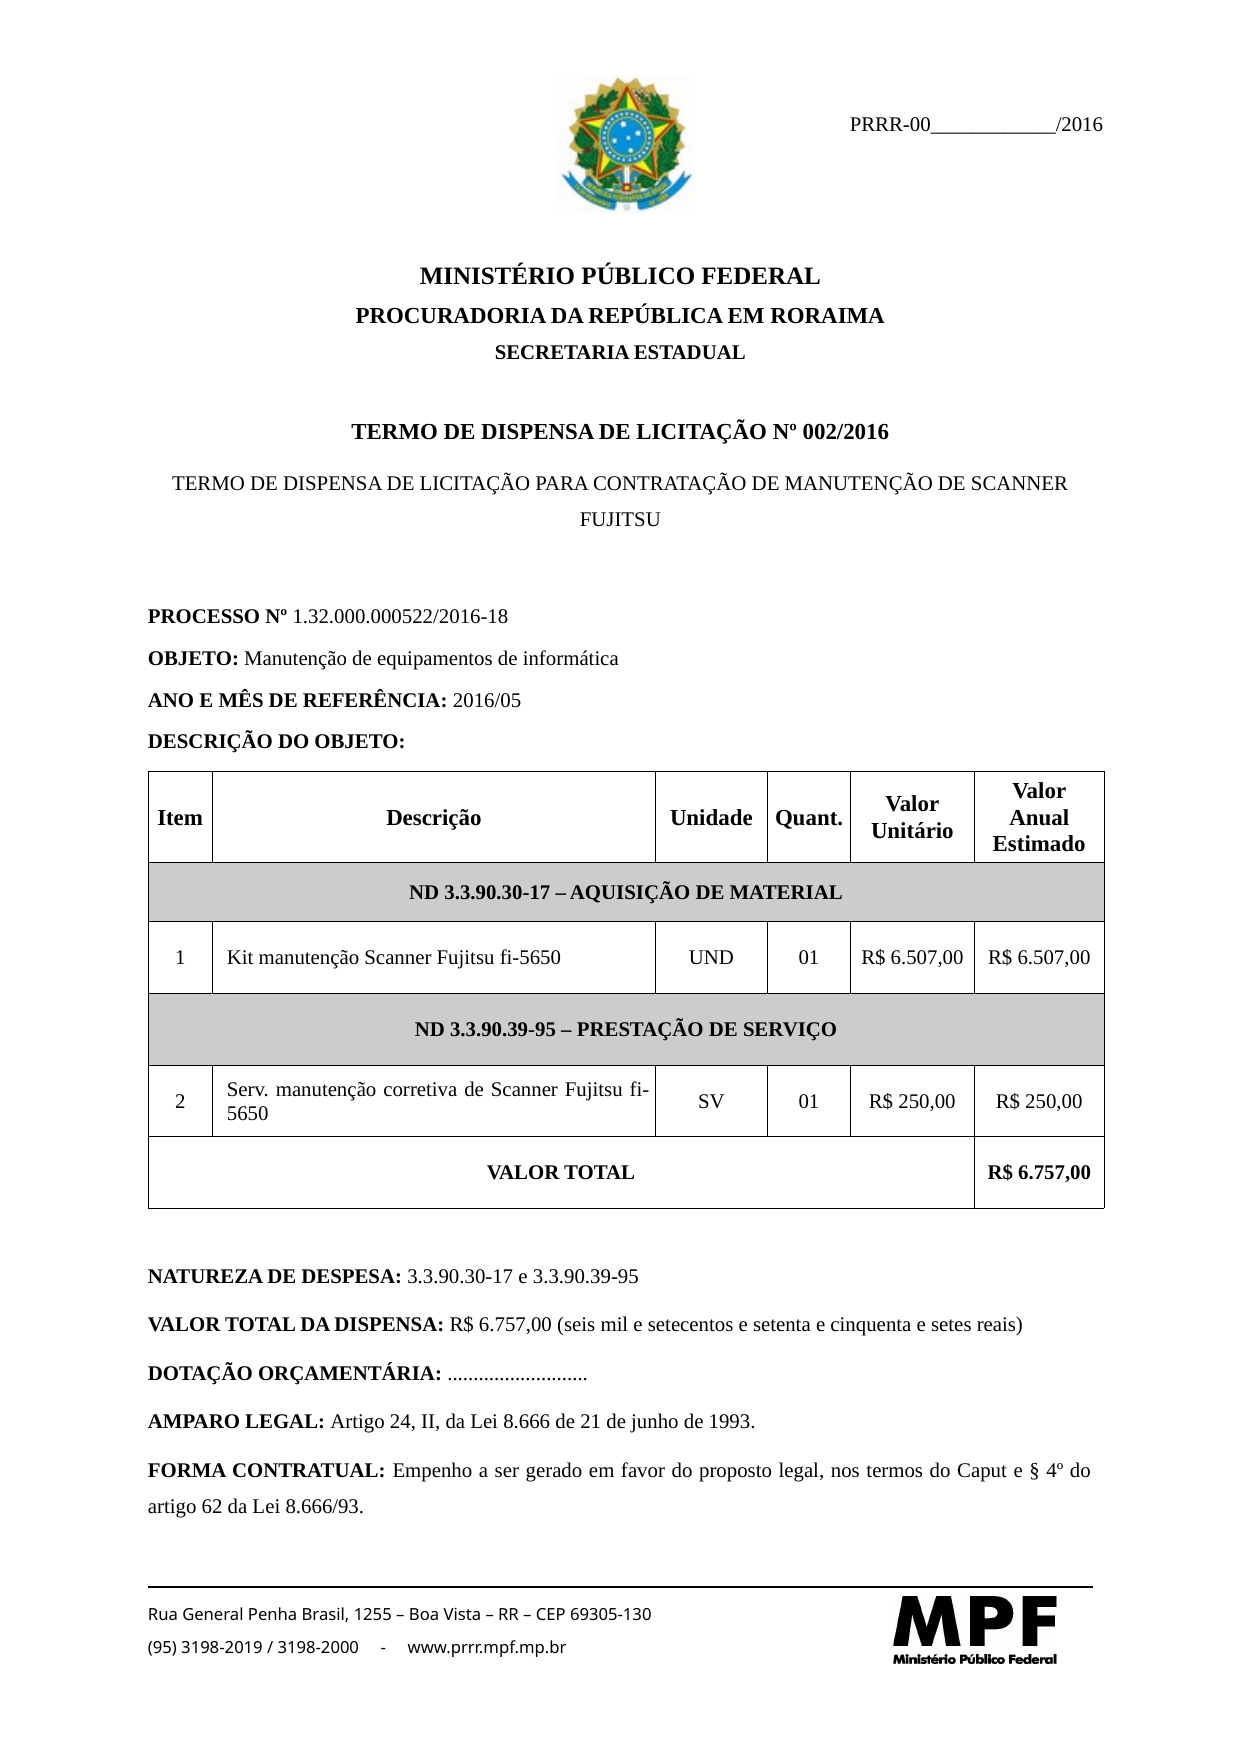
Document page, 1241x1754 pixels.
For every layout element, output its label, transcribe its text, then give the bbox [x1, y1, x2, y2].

table_cell 1 [149, 922, 212, 993]
table_header Unidade [656, 772, 767, 862]
table_header Valor Unitário [851, 772, 974, 862]
picture [557, 75, 696, 214]
table_cell 01 [768, 1066, 850, 1136]
table_cell R$ 6.507,00 [975, 922, 1104, 993]
text NATUREZA DE DESPESA: 3.3.90.30-17 e 3.3.90.39-95 [148, 1264, 1093, 1288]
text VALOR TOTAL DA DISPENSA: R$ 6.757,00 (seis mil e setecentos e setenta e cinquenta e setes reais) [148, 1312, 1093, 1336]
table_cell R$ 250,00 [975, 1066, 1104, 1136]
picture [893, 1596, 1057, 1664]
table_cell 2 [149, 1066, 212, 1136]
table_cell ND 3.3.90.30-17 – AQUISIÇÃO DE MATERIAL [149, 863, 1104, 921]
table_cell VALOR TOTAL [149, 1137, 974, 1208]
text FORMA CONTRATUAL: Empenho a ser gerado em favor do proposto legal, nos termos do Caput e § 4º do artigo 62 da Lei 8.666/93. [148, 1458, 1093, 1518]
table_cell R$ 6.757,00 [975, 1137, 1104, 1208]
table_cell R$ 6.507,00 [851, 922, 974, 993]
text OBJETO: Manutenção de equipamentos de informática [148, 646, 1093, 669]
table_cell ND 3.3.90.39-95 – PRESTAÇÃO DE SERVIÇO [149, 994, 1104, 1065]
table_cell R$ 250,00 [851, 1066, 974, 1136]
table_cell SV [656, 1066, 767, 1136]
table_header Descrição [213, 772, 655, 862]
table_header Quant. [768, 772, 850, 862]
table_cell Serv. manutenção corretiva de Scanner Fujitsu fi-5650 [213, 1066, 655, 1136]
table_cell UND [656, 922, 767, 993]
table_header Item [149, 772, 212, 862]
text TERMO DE DISPENSA DE LICITAÇÃO PARA CONTRATAÇÃO DE MANUTENÇÃO DE SCANNER FUJITSU [148, 470, 1093, 531]
text PROCESSO Nº 1.32.000.000522/2016-18 [148, 603, 1093, 628]
text TERMO DE DISPENSA DE LICITAÇÃO Nº 002/2016 [148, 418, 1093, 445]
table_cell 01 [768, 922, 850, 993]
text ANO E MÊS DE REFERÊNCIA: 2016/05 [148, 687, 1093, 712]
table_cell Kit manutenção Scanner Fujitsu fi-5650 [213, 922, 655, 993]
table_header Valor Anual Estimado [975, 772, 1104, 862]
text DESCRIÇÃO DO OBJETO: [148, 729, 1093, 753]
text DOTAÇÃO ORÇAMENTÁRIA: ........................... [148, 1361, 1093, 1385]
text AMPARO LEGAL: Artigo 24, II, da Lei 8.666 de 21 de junho de 1993. [148, 1409, 1093, 1433]
